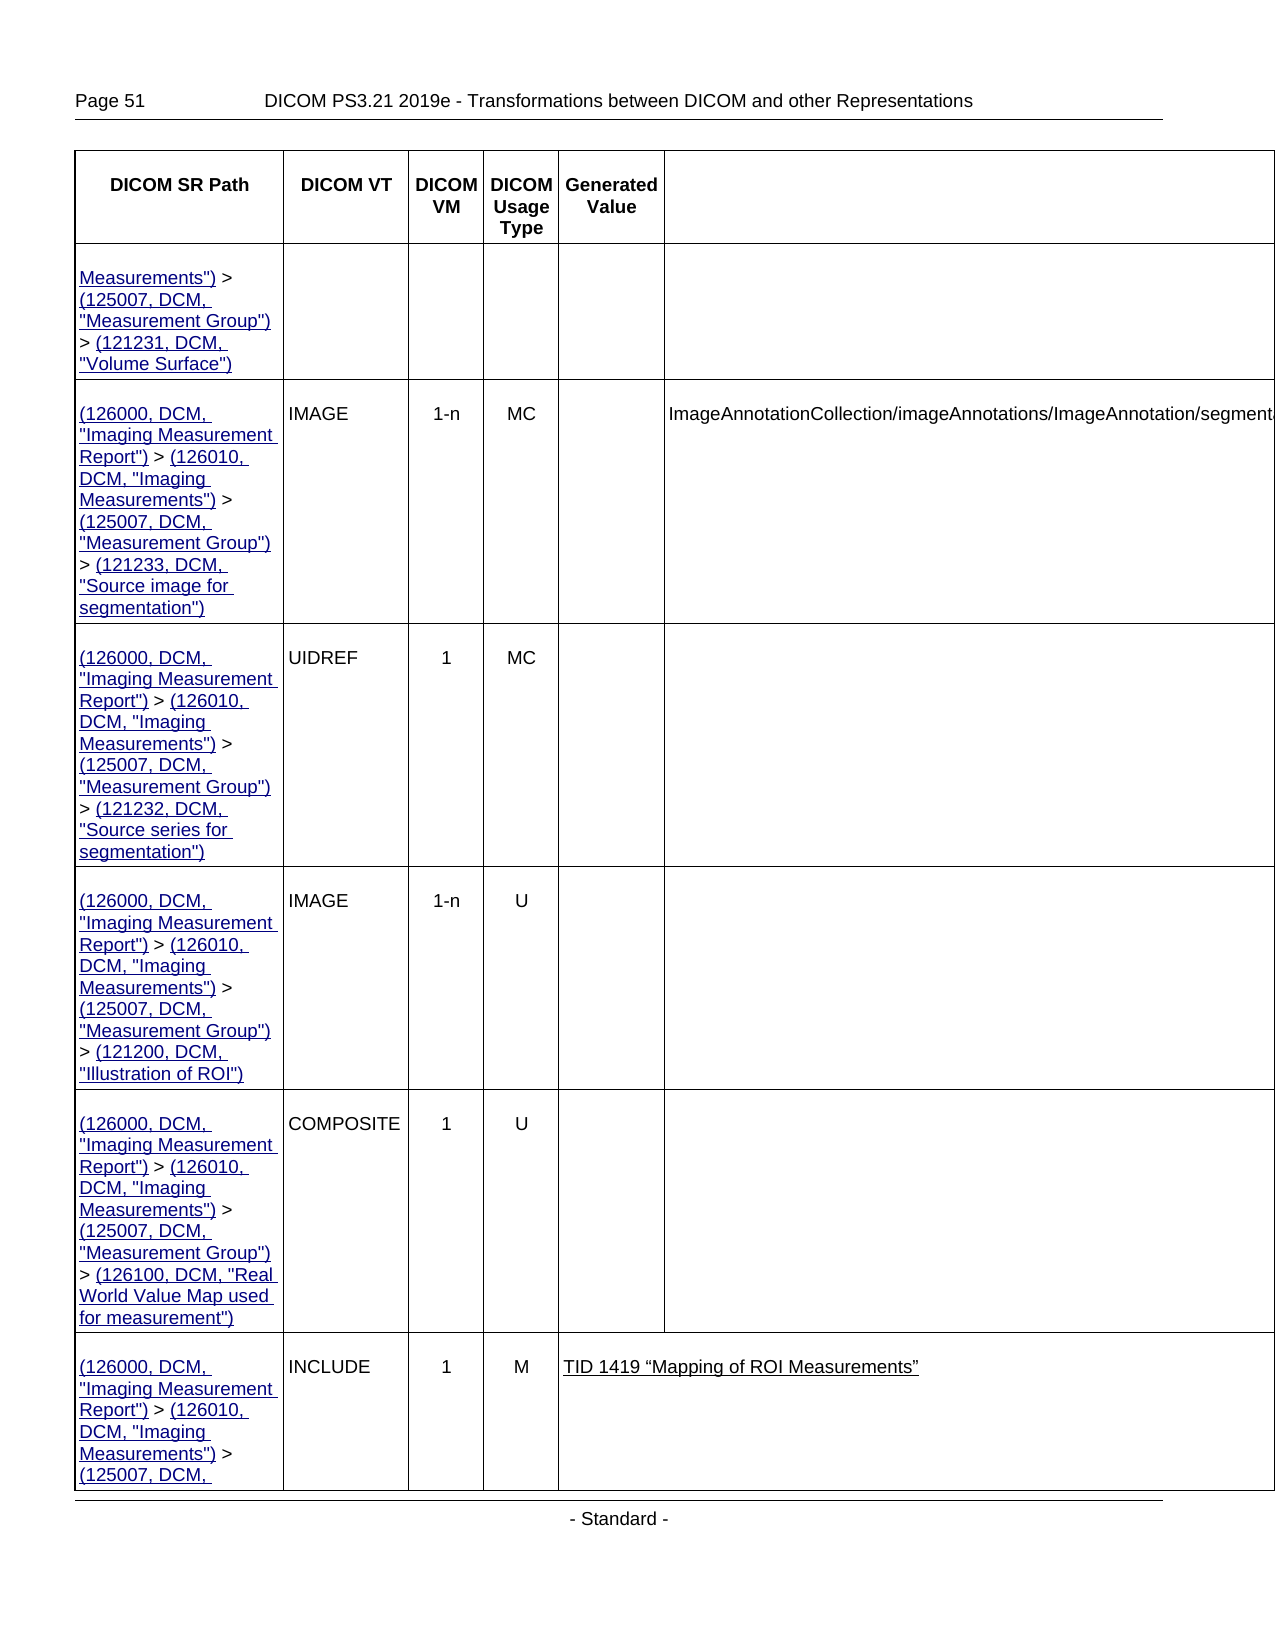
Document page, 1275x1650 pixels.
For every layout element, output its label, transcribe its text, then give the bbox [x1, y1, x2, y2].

table_cell Measurements") > (125007, DCM, "Measurement Group") > (121231, DCM, "Volume Surface") [76, 244, 283, 379]
table_cell TID 1419 “Mapping of ROI Measurements” [559, 1333, 1274, 1490]
table_cell UIDREF [284, 624, 408, 866]
table_cell [665, 244, 1274, 379]
table_cell 1 [409, 1333, 483, 1490]
table_header Generated Value [559, 151, 664, 243]
table_cell 1-n [409, 867, 483, 1088]
table_cell [665, 624, 1274, 866]
table_cell Image​Annotation​​Collection/​image​Annotations/​Image​Annotation/​​segmentation​Entity​Collection/​SegmentationEntity/​referencedSopInstanceUid/​@root [665, 380, 1274, 622]
table_cell 1-n [409, 380, 483, 622]
table_cell [559, 244, 664, 379]
table_header DICOM SR Path [76, 151, 283, 243]
table_cell U [484, 1090, 558, 1332]
table_header DICOM VT [284, 151, 408, 243]
table_header DICOM VM [409, 151, 483, 243]
table_cell MC [484, 380, 558, 622]
table_cell MC [484, 624, 558, 866]
table_cell COMPOSITE [284, 1090, 408, 1332]
table_cell M [484, 1333, 558, 1490]
table_cell [559, 624, 664, 866]
table_cell [484, 244, 558, 379]
table_cell (126000, DCM, "Imaging Measurement Report") > (126010, DCM, "Imaging Measurements") > (125007, DCM, "Measurement Group") > (126100, DCM, "Real World Value Map used for measurement") [76, 1090, 283, 1332]
table_cell [665, 867, 1274, 1088]
table_header DICOM Usage Type [484, 151, 558, 243]
table_cell U [484, 867, 558, 1088]
table_cell (126000, DCM, "Imaging Measurement Report") > (126010, DCM, "Imaging Measurements") > (125007, DCM, "Measurement Group") > (121200, DCM, "Illustration of ROI") [76, 867, 283, 1088]
table_cell (126000, DCM, "Imaging Measurement Report") > (126010, DCM, "Imaging Measurements") > (125007, DCM, "Measurement Group") > (121232, DCM, "Source series for segmentation") [76, 624, 283, 866]
table_cell 1 [409, 1090, 483, 1332]
table_cell (126000, DCM, "Imaging Measurement Report") > (126010, DCM, "Imaging Measurements") > (125007, DCM, "Measurement Group") > (121233, DCM, "Source image for segmentation") [76, 380, 283, 622]
table_cell [559, 380, 664, 622]
table_header AIM Element or Attribute [665, 151, 1274, 243]
table_cell IMAGE [284, 867, 408, 1088]
table_cell (126000, DCM, "Imaging Measurement Report") > (126010, DCM, "Imaging Measurements") > (125007, DCM, [76, 1333, 283, 1490]
table_cell [409, 244, 483, 379]
table_cell [559, 867, 664, 1088]
table_cell [284, 244, 408, 379]
table_cell [665, 1090, 1274, 1332]
table_cell INCLUDE [284, 1333, 408, 1490]
table_cell [559, 1090, 664, 1332]
table_cell IMAGE [284, 380, 408, 622]
table_cell 1 [409, 624, 483, 866]
